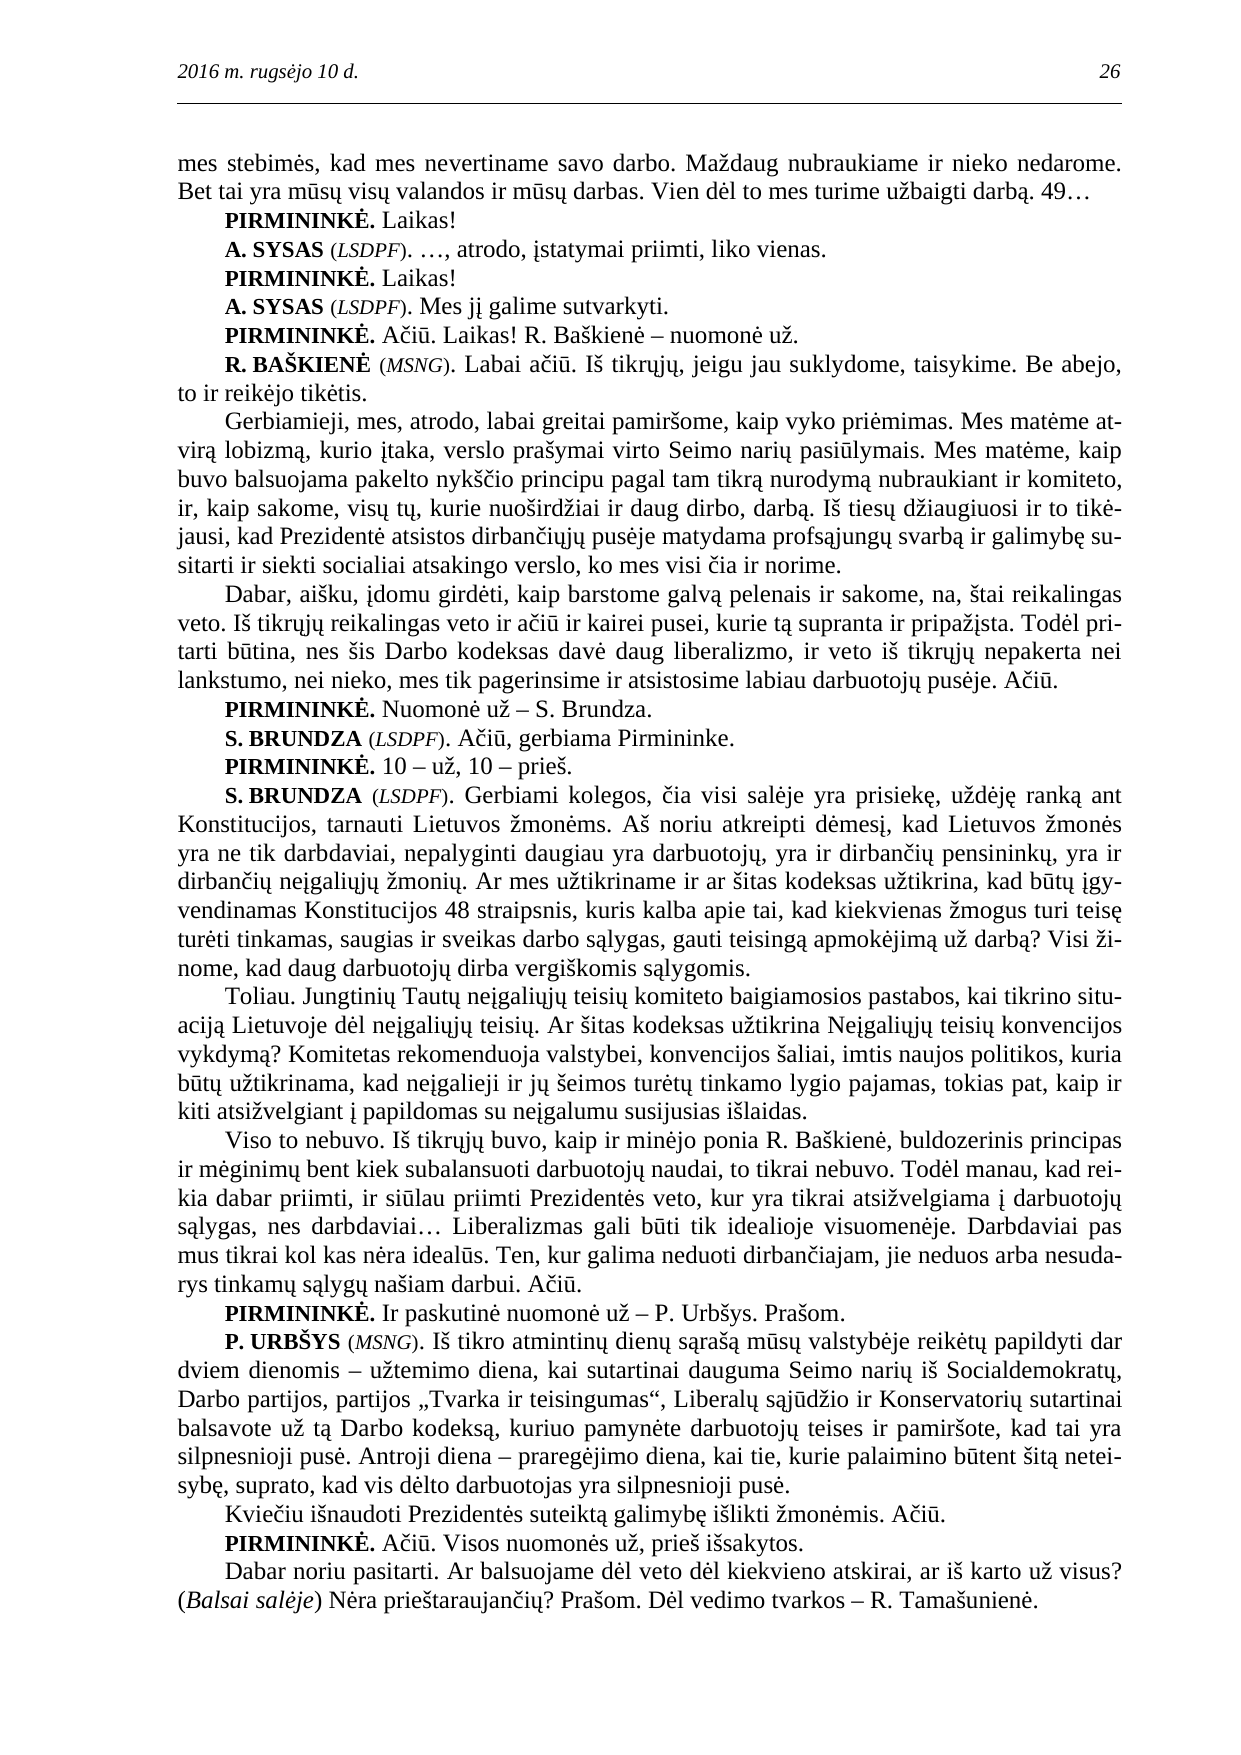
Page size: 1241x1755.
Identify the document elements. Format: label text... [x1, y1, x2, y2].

text PIRMININKĖ. Ir pas­ku­ti­nė nuo­mo­nė už – P. Urb­šys. Pra­šom. [177, 1298, 1122, 1326]
text S. BRUNDZA (LSDPF). Ger­bia­mi ko­le­gos, čia vi­si sa­lė­je yra pri­sie­kę, už­dė­ję ran­ką ant Kon­sti­tu­ci­jos, tar­nau­ti Lie­tu­vos žmo­nėms. Aš no­riu at­kreip­ti dė­me­sį, kad Lie­tu­vos žmo­nės yra ne tik darb­da­viai, ne­pa­ly­gin­ti dau­giau yra dar­buo­to­jų, yra ir dir­ban­čių pen­si­nin­kų, yra ir dir­ban­čių ne­įga­lių­jų žmo­nių. Ar mes už­tik­ri­na­me ir ar ši­tas ko­dek­sas už­tik­ri­na, kad bū­tų įgy­ven­di­na­mas Kon­sti­tu­ci­jos 48 straips­nis, ku­ris kal­ba apie tai, kad kiek­vie­nas žmo­gus tu­ri tei­sę tu­rė­ti tin­ka­mas, sau­gias ir svei­kas dar­bo są­ly­gas, gau­ti tei­sin­gą ap­mo­kė­ji­mą už dar­bą? Vi­si ži­no­me, kad daug dar­buo­to­jų dir­ba ver­giš­ko­mis są­ly­go­mis. [177, 780, 1122, 981]
text mes ste­bi­mės, kad mes ne­ver­ti­na­me sa­vo dar­bo. Maž­daug nu­brau­kia­me ir nie­ko ne­da­ro­me. Bet tai yra mū­sų vi­sų va­lan­dos ir mū­sų dar­bas. Vien dėl to mes tu­ri­me už­baig­ti dar­bą. 49… [177, 148, 1122, 205]
text A. SYSAS (LSDPF). Mes jį ga­li­me su­tvar­ky­ti. [177, 291, 1122, 320]
text Da­bar no­riu pa­si­tar­ti. Ar bal­suo­ja­me dėl ve­to dėl kiek­vie­no at­ski­rai, ar iš kar­to už vi­sus? (Bal­sai sa­lė­je) Nė­ra prieš­ta­rau­jan­čių? Pra­šom. Dėl ve­di­mo tvar­kos – R. Ta­ma­šu­nie­nė. [177, 1556, 1122, 1614]
text Vi­so to ne­bu­vo. Iš tik­rų­jų bu­vo, kaip ir mi­nė­jo po­nia R. Baš­kie­nė, bul­do­ze­ri­nis prin­ci­pas ir mė­gi­ni­mų bent kiek su­ba­lan­suo­ti dar­buo­to­jų nau­dai, to tik­rai ne­bu­vo. To­dėl ma­nau, kad rei­kia da­bar pri­im­ti, ir siū­lau pri­im­ti Pre­zi­den­tės ve­to, kur yra tik­rai at­si­žvel­gia­ma į dar­buo­to­jų są­ly­gas, nes darb­da­viai… Li­be­ra­liz­mas ga­li bū­ti tik ide­a­lio­je vi­suo­me­nė­je. Darb­da­viai pas mus tik­rai kol kas nė­ra ide­a­lūs. Ten, kur ga­li­ma ne­duo­ti dir­ban­čia­jam, jie ne­duos ar­ba ne­su­da­rys tin­ka­mų są­ly­gų na­šiam dar­bui. Ačiū. [177, 1125, 1122, 1298]
text To­liau. Jung­ti­nių Tau­tų ne­įga­lių­jų tei­sių ko­mi­te­to bai­gia­mo­sios pa­sta­bos, kai tik­ri­no si­tu­a­ci­ją Lie­tu­vo­je dėl ne­įga­lių­jų tei­sių. Ar ši­tas ko­dek­sas už­tik­ri­na Ne­įga­lių­jų tei­sių kon­ven­ci­jos vyk­dy­mą? Ko­mi­te­tas re­ko­men­duo­ja vals­ty­bei, kon­ven­ci­jos ša­liai, im­tis nau­jos po­li­ti­kos, ku­ria bū­tų už­tik­ri­na­ma, kad ne­įga­lie­ji ir jų šei­mos tu­rė­tų tin­ka­mo ly­gio pa­ja­mas, to­kias pat, kaip ir ki­ti at­si­žvel­giant į pa­pil­do­mas su ne­įga­lu­mu su­si­ju­sias iš­lai­das. [177, 981, 1122, 1125]
text Ger­bia­mie­ji, mes, at­ro­do, la­bai grei­tai pa­mir­šo­me, kaip vy­ko pri­ėmi­mas. Mes ma­tė­me at­vi­rą lo­biz­mą, ku­rio įta­ka, ver­slo pra­šy­mai vir­to Sei­mo na­rių pa­siū­ly­mais. Mes ma­tėme, kaip bu­vo bal­suo­ja­ma pa­kel­to nykš­čio prin­ci­pu pa­gal tam tik­rą nu­ro­dy­mą nu­brau­kiant ir ko­mi­te­to, ir, kaip sa­ko­me, vi­sų tų, ku­rie nuo­šir­džiai ir daug dir­bo, dar­bą. Iš tie­sų džiau­giuo­si ir to ti­kė­jau­si, kad Pre­zi­den­tė at­si­stos dir­ban­čių­jų pu­sė­je ma­ty­da­ma prof­są­jun­gų svar­bą ir ga­li­my­bę su­si­tar­ti ir siek­ti so­cia­liai at­sa­kin­go ver­slo, ko mes vi­si čia ir no­ri­me. [177, 406, 1122, 579]
text PIRMININKĖ. Nuo­mo­nė už – S. Brun­dza. [177, 694, 1122, 723]
text R. BAŠKIENĖ (MSNG). La­bai ačiū. Iš tik­rų­jų, jei­gu jau su­kly­do­me, tai­sy­ki­me. Be abe­jo, to ir rei­kė­jo ti­kė­tis. [177, 349, 1122, 406]
text Da­bar, aiš­ku, įdo­mu gir­dė­ti, kaip bars­to­me gal­vą pe­le­nais ir sa­ko­me, na, štai rei­ka­lin­gas ve­to. Iš tik­rų­jų rei­ka­lin­gas ve­to ir ačiū ir kai­rei pu­sei, ku­rie tą su­pran­ta ir pri­pa­žįs­ta. To­dėl pri­tar­ti bū­ti­na, nes šis Dar­bo ko­dek­sas da­vė daug li­be­ra­liz­mo, ir ve­to iš tik­rų­jų ne­pa­ker­ta nei lanks­tu­mo, nei nie­ko, mes tik pa­ge­rin­si­me ir at­si­sto­si­me la­biau dar­buo­to­jų pu­sė­je. Ačiū. [177, 579, 1122, 694]
text PIRMININKĖ. Ačiū. Vi­sos nuo­mo­nės už, prieš iš­sa­ky­tos. [177, 1528, 1122, 1556]
text PIRMININKĖ. 10 – už, 10 – prieš. [177, 751, 1122, 780]
text S. BRUNDZA (LSDPF). Ačiū, ger­bia­ma Pir­mi­nin­ke. [177, 723, 1122, 751]
text PIRMININKĖ. Lai­kas! [177, 205, 1122, 234]
text PIRMININKĖ. Lai­kas! [177, 263, 1122, 291]
text Kvie­čiu iš­nau­do­ti Pre­zi­den­tės su­teik­tą ga­li­my­bę iš­lik­ti žmo­nė­mis. Ačiū. [177, 1499, 1122, 1528]
text P. URBŠYS (MSNG). Iš tik­ro at­min­ti­nų die­nų są­ra­šą mū­sų vals­ty­bė­je rei­kė­tų pa­pil­dy­ti dar dviem die­no­mis – už­te­mi­mo die­na, kai su­tar­ti­nai dau­gu­ma Sei­mo na­rių iš So­cial­de­mok­ra­tų, Dar­bo par­ti­jos, par­ti­jos „Tvar­ka ir tei­sin­gu­mas“, Li­be­ra­lų są­jū­džio ir Kon­ser­va­to­rių su­tar­ti­nai bal­sa­vo­te už tą Dar­bo ko­dek­są, ku­riuo pa­my­nė­te dar­buo­to­jų tei­ses ir pa­mir­šo­te, kad tai yra sil­pnes­nio­ji pu­sė. Ant­ro­ji die­na – pra­re­gė­ji­mo die­na, kai tie, ku­rie pa­lai­mi­no bū­tent ši­tą ne­tei­sy­bę, su­pra­to, kad vis dėl­to dar­buo­to­jas yra sil­pnes­nio­ji pu­sė. [177, 1326, 1122, 1499]
text PIRMININKĖ. Ačiū. Lai­kas! R. Baš­kie­nė – nuo­mo­nė už. [177, 320, 1122, 349]
text A. SYSAS (LSDPF). …, at­ro­do, įsta­ty­mai pri­im­ti, li­ko vie­nas. [177, 234, 1122, 263]
